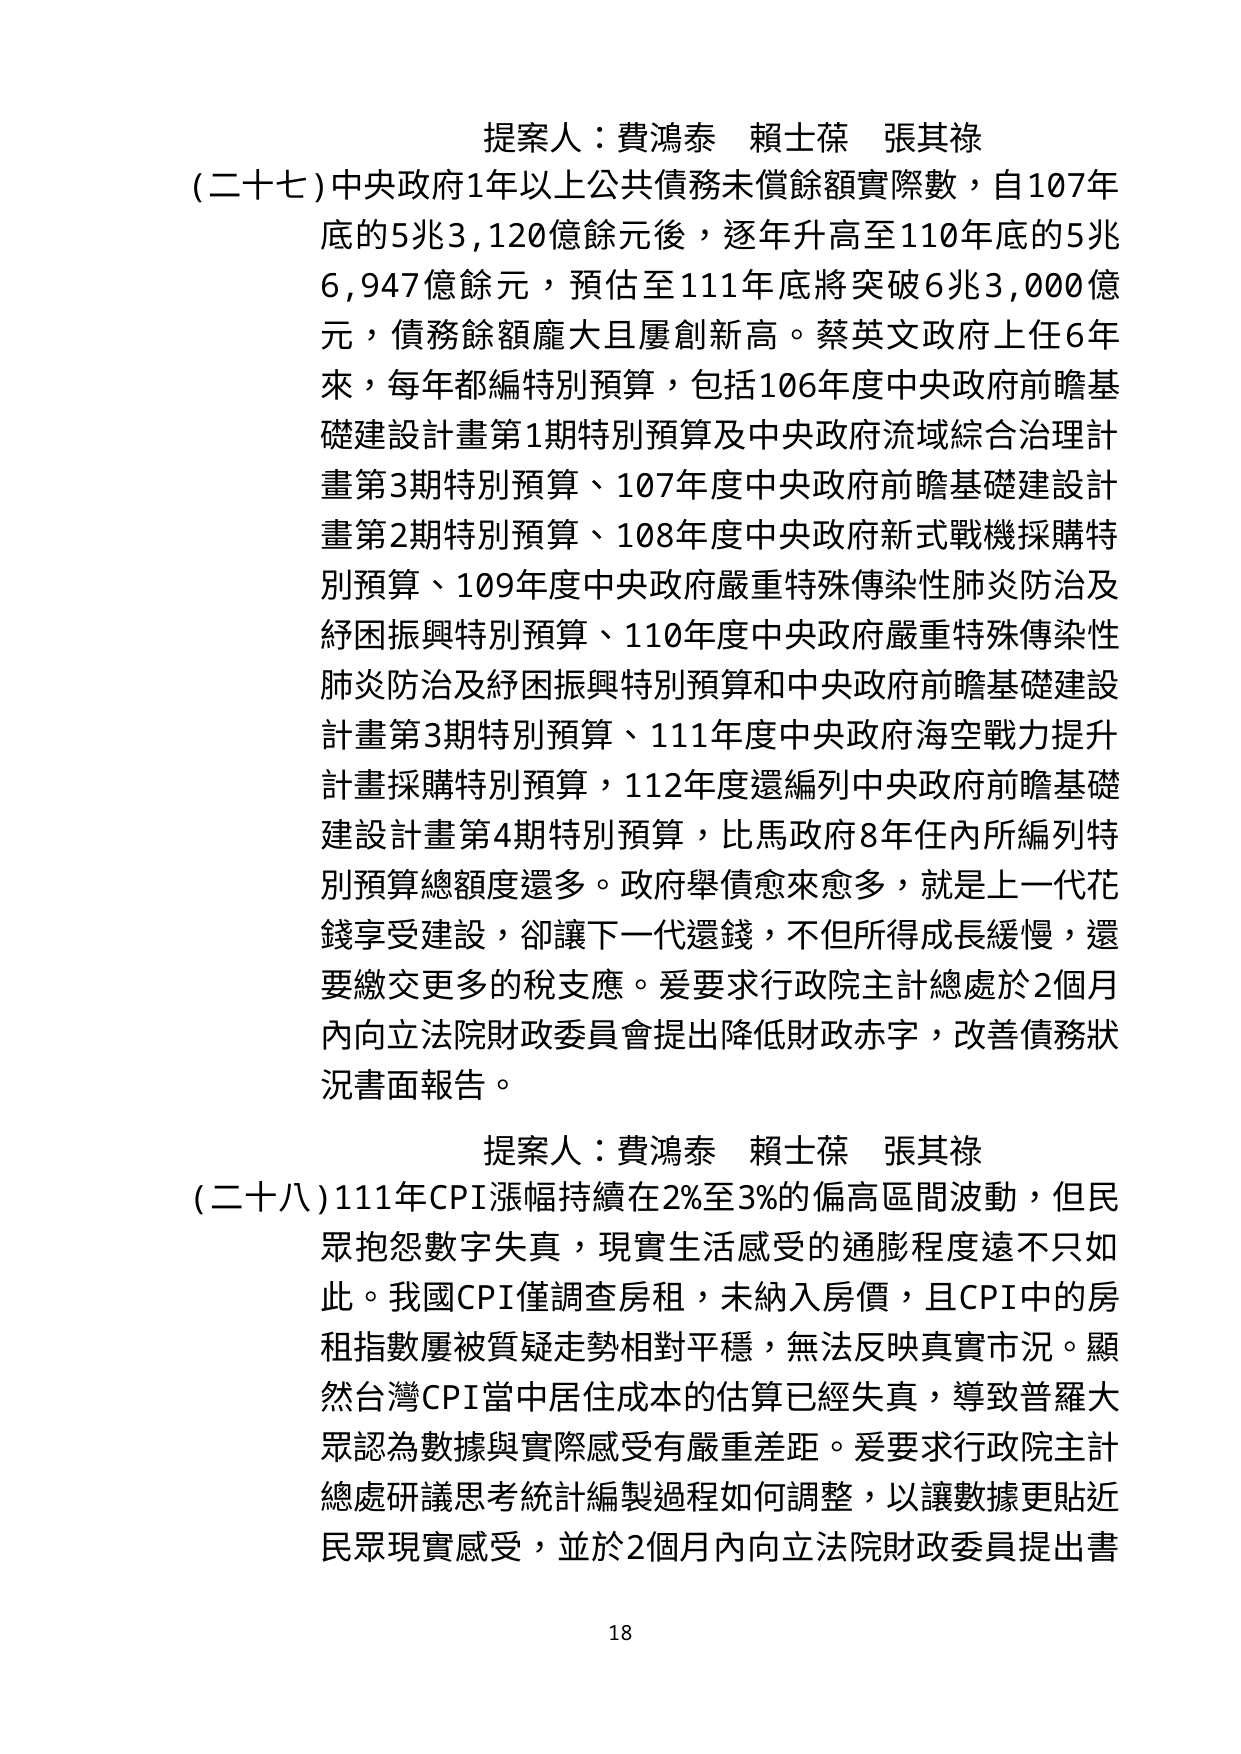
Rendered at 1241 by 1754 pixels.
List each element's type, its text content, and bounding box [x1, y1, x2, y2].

text 提案人：費鴻泰 賴士葆 張其祿 [483, 1107, 1120, 1169]
text (二十七)中央政府1年以上公共債務未償餘額實際數，自107年底的5兆3,120億餘元後，逐年升高至110年底的5兆6,947億餘元，預估至111年底將突破6兆3,000億元，債務餘額龐大且屢創新高。蔡英文政府上任6年來，每年都編特別預算，包括106年度中央政府前瞻基礎建設計畫第1期特別預算及中央政府流域綜合治理計畫第3期特別預算、107年度中央政府前瞻基礎建設計畫第2期特別預算、108年度中央政府新式戰機採購特別預算、109年度中央政府嚴重特殊傳染性肺炎防治及紓困振興特別預算、110年度中央政府嚴重特殊傳染性肺炎防治及紓困振興特別預算和中央政府前瞻基礎建設計畫第3期特別預算、111年度中央政府海空戰力提升計畫採購特別預算，112年度還編列中央政府前瞻基礎建設計畫第4期特別預算，比馬政府8年任內所編列特別預算總額度還多。政府舉債愈來愈多，就是上一代花錢享受建設，卻讓下一代還錢，不但所得成長緩慢，還要繳交更多的稅支應。爰要求行政院主計總處於2個月內向立法院財政委員會提出降低財政赤字，改善債務狀況書面報告。 [120, 157, 1120, 1107]
text (二十八)111年CPI漲幅持續在2%至3%的偏高區間波動，但民眾抱怨數字失真，現實生活感受的通膨程度遠不只如此。我國CPI僅調查房租，未納入房價，且CPI中的房租指數屢被質疑走勢相對平穩，無法反映真實市況。顯然台灣CPI當中居住成本的估算已經失真，導致普羅大眾認為數據與實際感受有嚴重差距。爰要求行政院主計總處研議思考統計編製過程如何調整，以讓數據更貼近民眾現實感受，並於2個月內向立法院財政委員提出書 [120, 1169, 1120, 1569]
text 提案人：費鴻泰 賴士葆 張其祿 [483, 94, 1120, 157]
